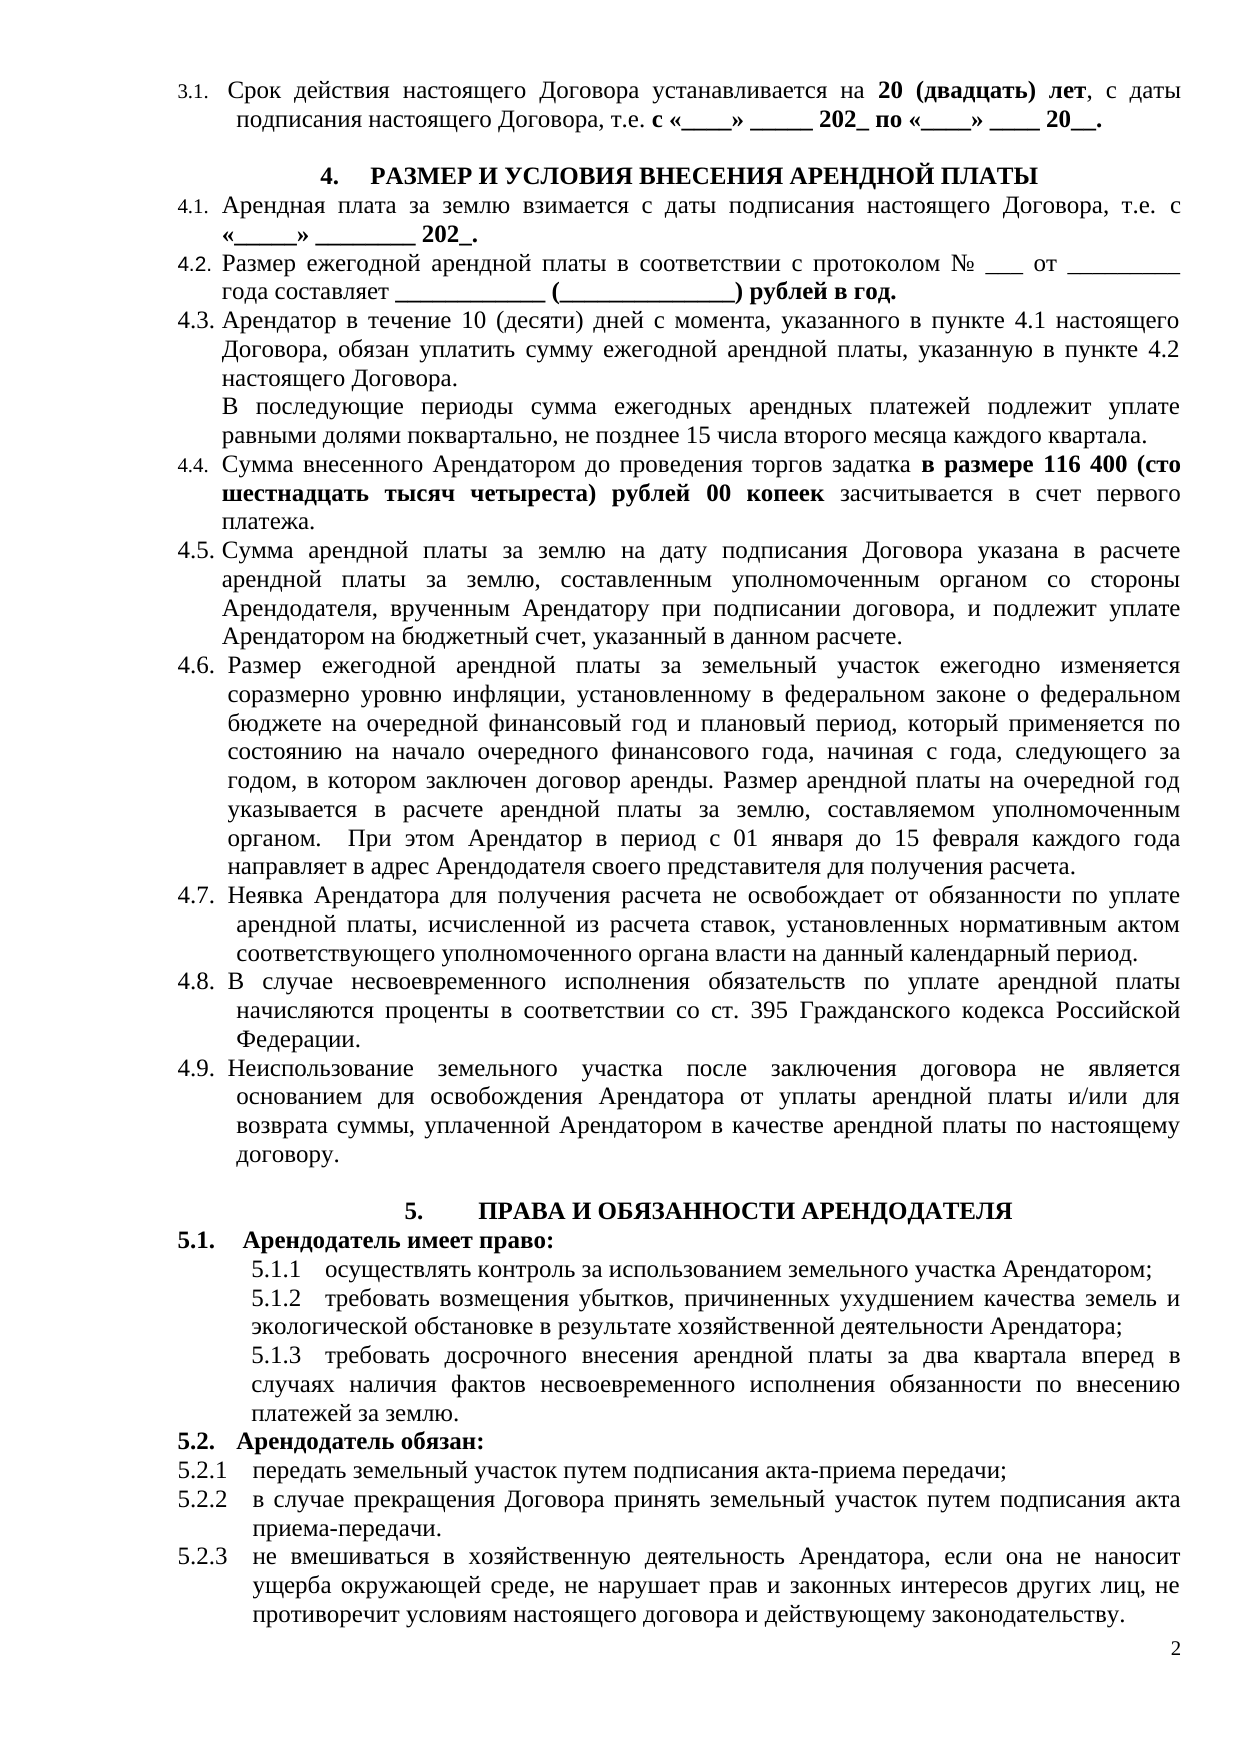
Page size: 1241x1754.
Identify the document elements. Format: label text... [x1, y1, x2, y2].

list Сумма арендной платы за землю на дату подписания Договора указана в расчете арендной платы за землю, составленным уполномоченным органом со стороны Арендодателя, врученным Арендатору при подписании договора, и подлежит уплате Арендатором на бюджетный счет, указанный в данном расчете. [177, 535, 1181, 650]
list РАЗМЕР И УСЛОВИЯ ВНЕСЕНИЯ АРЕНДНОЙ ПЛАТЫ [177, 161, 1181, 190]
text 5.1. Арендодатель имеет право: [177, 1225, 1181, 1254]
list Неиспользование земельного участка после заключения договора не является основанием для освобождения Арендатора от уплаты арендной платы и/или для возврата суммы, уплаченной Арендатором в качестве арендной платы по настоящему договору. [177, 1053, 1181, 1168]
list Размер ежегодной арендной платы в соответствии с протоколом № ___ от _________ года составляет ____________ (______________) рублей в год. [177, 248, 1181, 305]
list передать земельный участок путем подписания акта-приема передачи; [177, 1455, 1181, 1484]
text 5.2. Арендодатель обязан: [177, 1426, 1181, 1455]
list ПРАВА И ОБЯЗАННОСТИ АРЕНДОДАТЕЛЯ [236, 1196, 1181, 1225]
list требовать досрочного внесения арендной платы за два квартала вперед в случаях наличия фактов несвоевременного исполнения обязанности по внесению платежей за землю. [251, 1340, 1181, 1426]
list Арендная плата за землю взимается с даты подписания настоящего Договора, т.е. с «_____» ________ 202_. [177, 190, 1181, 248]
list Размер ежегодной арендной платы за земельный участок ежегодно изменяется соразмерно уровню инфляции, установленному в федеральном законе о федеральном бюджете на очередной финансовый год и плановый период, который применяется по состоянию на начало очередного финансового года, начиная с года, следующего за годом, в котором заключен договор аренды. Размер арендной платы на очередной год указывается в расчете арендной платы за землю, составляемом уполномоченным органом. При этом Арендатор в период с 01 января до 15 февраля каждого года направляет в адрес Арендодателя своего представителя для получения расчета. [177, 650, 1181, 880]
list не вмешиваться в хозяйственную деятельность Арендатора, если она не наносит ущерба окружающей среде, не нарушает прав и законных интересов других лиц, не противоречит условиям настоящего договора и действующему законодательству. [177, 1541, 1181, 1628]
list требовать возмещения убытков, причиненных ухудшением качества земель и экологической обстановке в результате хозяйственной деятельности Арендатора; [251, 1283, 1181, 1340]
list В случае несвоевременного исполнения обязательств по уплате арендной платы начисляются проценты в соответствии со ст. 395 Гражданского кодекса Российской Федерации. [177, 966, 1181, 1053]
text В последующие периоды сумма ежегодных арендных платежей подлежит уплате равными долями поквартально, не позднее 15 числа второго месяца каждого квартала. [222, 391, 1181, 449]
list осуществлять контроль за использованием земельного участка Арендатором; [251, 1254, 1181, 1283]
list Арендатор в течение 10 (десяти) дней с момента, указанного в пункте 4.1 настоящего Договора, обязан уплатить сумму ежегодной арендной платы, указанную в пункте 4.2 настоящего Договора. [177, 305, 1181, 391]
list Срок действия настоящего Договора устанавливается на 20 (двадцать) лет, с даты подписания настоящего Договора, т.е. с «____» _____ 202_ по «____» ____ 20__. [177, 75, 1181, 132]
list в случае прекращения Договора принять земельный участок путем подписания акта приема-передачи. [177, 1484, 1181, 1541]
list Неявка Арендатора для получения расчета не освобождает от обязанности по уплате арендной платы, исчисленной из расчета ставок, установленных нормативным актом соответствующего уполномоченного органа власти на данный календарный период. [177, 880, 1181, 966]
list Сумма внесенного Арендатором до проведения торгов задатка в размере 116 400 (сто шестнадцать тысяч четыреста) рублей 00 копеек засчитывается в счет первого платежа. [177, 449, 1181, 535]
